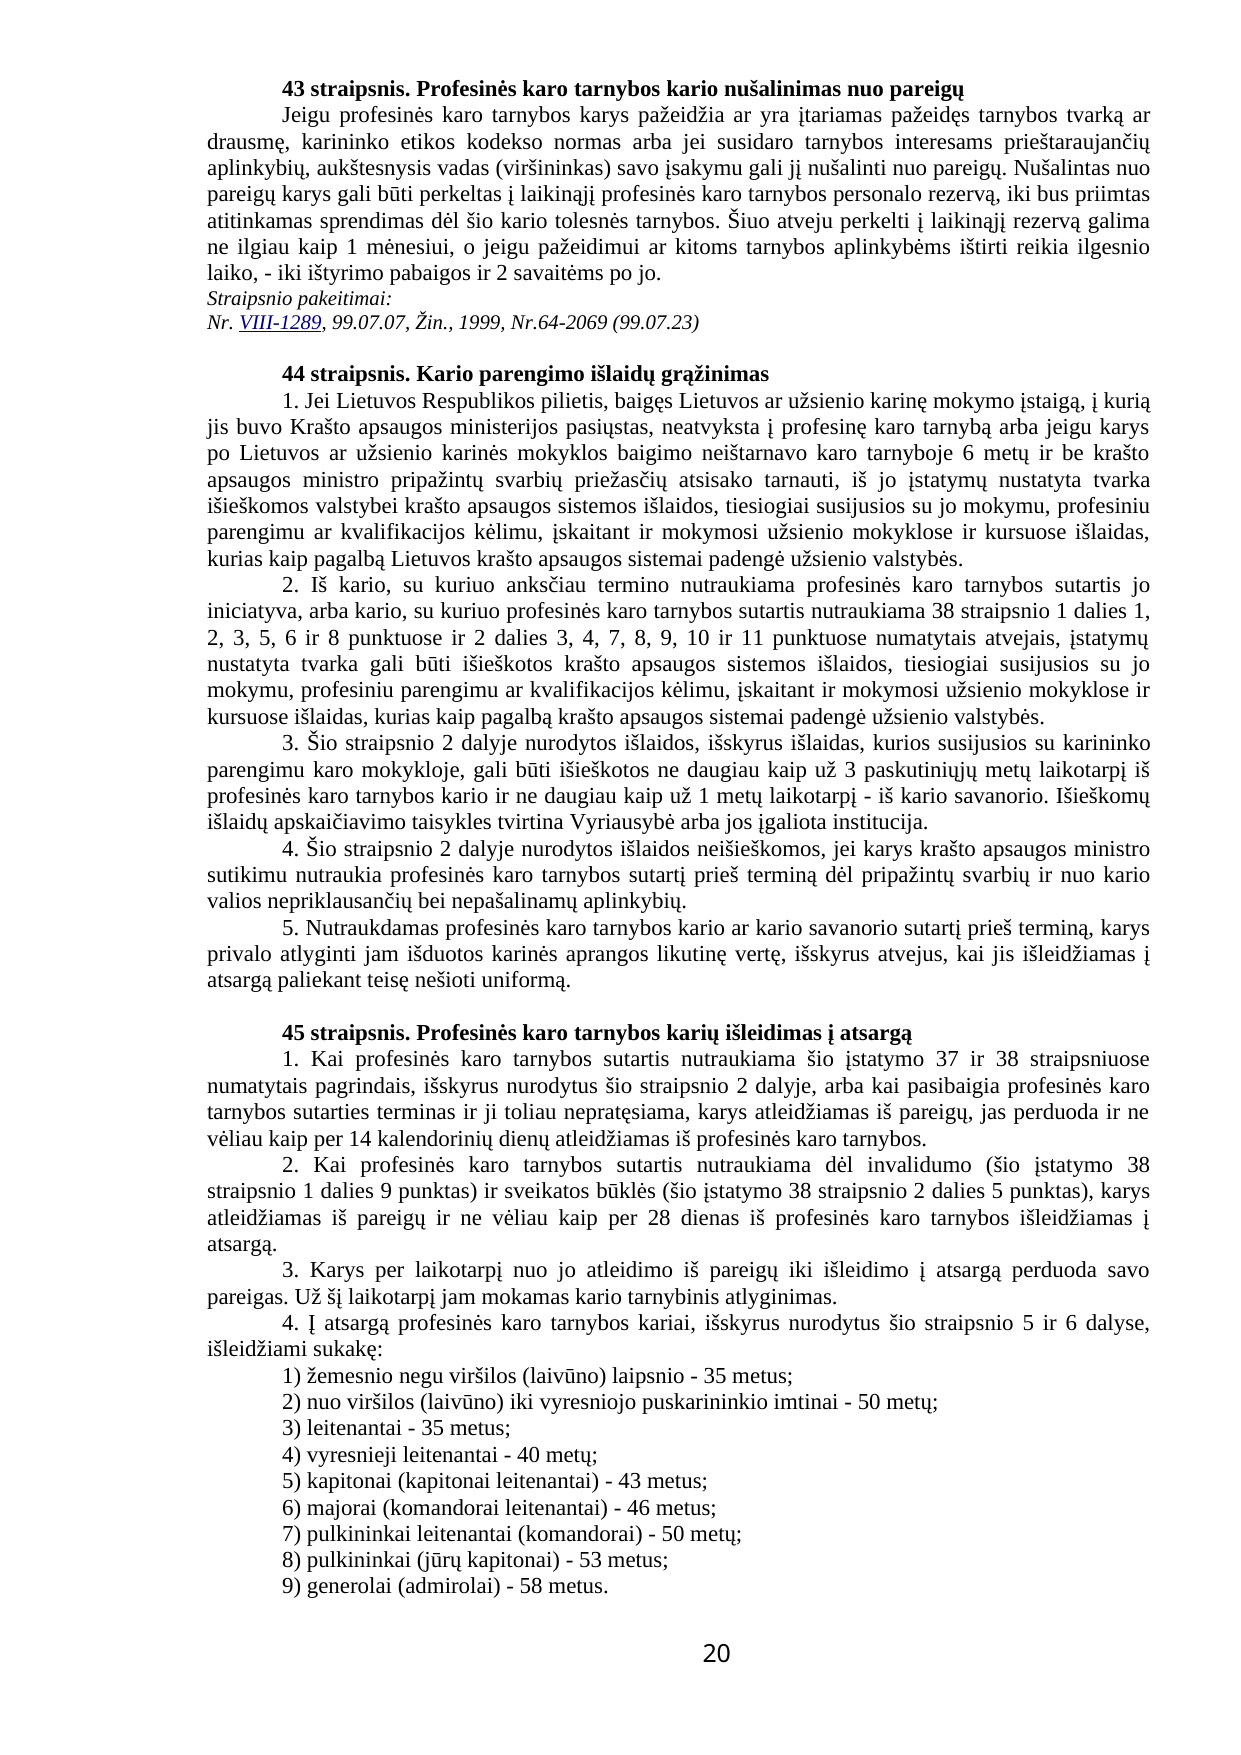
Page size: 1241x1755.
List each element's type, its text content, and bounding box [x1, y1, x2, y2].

text 1) žemesnio negu viršilos (laivūno) laipsnio - 35 metus; [207, 1362, 1152, 1388]
text 2. Kai profesinės karo tarnybos sutartis nutraukiama dėl invalidumo (šio įstatymo 38 straipsnio 1 dalies 9 punktas) ir sveikatos būklės (šio įstatymo 38 straipsnio 2 dalies 5 punktas), karys atleidžiamas iš pareigų ir ne vėliau kaip per 28 dienas iš profesinės karo tarnybos išleidžiamas į atsargą. [207, 1151, 1152, 1256]
text 7) pulkininkai leitenantai (komandorai) - 50 metų; [207, 1520, 1152, 1546]
text 45 straipsnis. Profesinės karo tarnybos karių išleidimas į atsargą [207, 1019, 1152, 1046]
text 5) kapitonai (kapitonai leitenantai) - 43 metus; [207, 1467, 1152, 1493]
text 1. Jei Lietuvos Respublikos pilietis, baigęs Lietuvos ar užsienio karinę mokymo įstaigą, į kurią jis buvo Krašto apsaugos ministerijos pasiųstas, neatvyksta į profesinę karo tarnybą arba jeigu karys po Lietuvos ar užsienio karinės mokyklos baigimo neištarnavo karo tarnyboje 6 metų ir be krašto apsaugos ministro pripažintų svarbių priežasčių atsisako tarnauti, iš jo įstatymų nustatyta tvarka išieškomos valstybei krašto apsaugos sistemos išlaidos, tiesiogiai susijusios su jo mokymu, profesiniu parengimu ar kvalifikacijos kėlimu, įskaitant ir mokymosi užsienio mokyklose ir kursuose išlaidas, kurias kaip pagalbą Lietuvos krašto apsaugos sistemai padengė užsienio valstybės. [207, 387, 1152, 571]
text 6) majorai (komandorai leitenantai) - 46 metus; [207, 1493, 1152, 1520]
text 44 straipsnis. Kario parengimo išlaidų grąžinimas [207, 360, 1152, 387]
text 4. Į atsargą profesinės karo tarnybos kariai, išskyrus nurodytus šio straipsnio 5 ir 6 dalyse, išleidžiami sukakę: [207, 1309, 1152, 1362]
text 9) generolai (admirolai) - 58 metus. [207, 1573, 1152, 1599]
text 3) leitenantai - 35 metus; [207, 1414, 1152, 1441]
text 3. Karys per laikotarpį nuo jo atleidimo iš pareigų iki išleidimo į atsargą perduoda savo pareigas. Už šį laikotarpį jam mokamas kario tarnybinis atlyginimas. [207, 1256, 1152, 1309]
text Straipsnio pakeitimai: [207, 286, 1152, 310]
text Nr. VIII-1289, 99.07.07, Žin., 1999, Nr.64-2069 (99.07.23) [207, 310, 1152, 334]
text 2) nuo viršilos (laivūno) iki vyresniojo puskarininkio imtinai - 50 metų; [207, 1388, 1152, 1414]
text 8) pulkininkai (jūrų kapitonai) - 53 metus; [207, 1546, 1152, 1573]
text 1. Kai profesinės karo tarnybos sutartis nutraukiama šio įstatymo 37 ir 38 straipsniuose numatytais pagrindais, išskyrus nurodytus šio straipsnio 2 dalyje, arba kai pasibaigia profesinės karo tarnybos sutarties terminas ir ji toliau nepratęsiama, karys atleidžiamas iš pareigų, jas perduoda ir ne vėliau kaip per 14 kalendorinių dienų atleidžiamas iš profesinės karo tarnybos. [207, 1046, 1152, 1151]
text 43 straipsnis. Profesinės karo tarnybos kario nušalinimas nuo pareigų [207, 75, 1152, 101]
text Jeigu profesinės karo tarnybos karys pažeidžia ar yra įtariamas pažeidęs tarnybos tvarką ar drausmę, karininko etikos kodekso normas arba jei susidaro tarnybos interesams prieštaraujančių aplinkybių, aukštesnysis vadas (viršininkas) savo įsakymu gali jį nušalinti nuo pareigų. Nušalintas nuo pareigų karys gali būti perkeltas į laikinąjį profesinės karo tarnybos personalo rezervą, iki bus priimtas atitinkamas sprendimas dėl šio kario tolesnės tarnybos. Šiuo atveju perkelti į laikinąjį rezervą galima ne ilgiau kaip 1 mėnesiui, o jeigu pažeidimui ar kitoms tarnybos aplinkybėms ištirti reikia ilgesnio laiko, - iki ištyrimo pabaigos ir 2 savaitėms po jo. [207, 101, 1152, 286]
text 3. Šio straipsnio 2 dalyje nurodytos išlaidos, išskyrus išlaidas, kurios susijusios su karininko parengimu karo mokykloje, gali būti išieškotos ne daugiau kaip už 3 paskutiniųjų metų laikotarpį iš profesinės karo tarnybos kario ir ne daugiau kaip už 1 metų laikotarpį - iš kario savanorio. Išieškomų išlaidų apskaičiavimo taisykles tvirtina Vyriausybė arba jos įgaliota institucija. [207, 729, 1152, 835]
text 4) vyresnieji leitenantai - 40 metų; [207, 1441, 1152, 1467]
text 5. Nutraukdamas profesinės karo tarnybos kario ar kario savanorio sutartį prieš terminą, karys privalo atlyginti jam išduotos karinės aprangos likutinę vertę, išskyrus atvejus, kai jis išleidžiamas į atsargą paliekant teisę nešioti uniformą. [207, 914, 1152, 993]
text 2. Iš kario, su kuriuo anksčiau termino nutraukiama profesinės karo tarnybos sutartis jo iniciatyva, arba kario, su kuriuo profesinės karo tarnybos sutartis nutraukiama 38 straipsnio 1 dalies 1, 2, 3, 5, 6 ir 8 punktuose ir 2 dalies 3, 4, 7, 8, 9, 10 ir 11 punktuose numatytais atvejais, įstatymų nustatyta tvarka gali būti išieškotos krašto apsaugos sistemos išlaidos, tiesiogiai susijusios su jo mokymu, profesiniu parengimu ar kvalifikacijos kėlimu, įskaitant ir mokymosi užsienio mokyklose ir kursuose išlaidas, kurias kaip pagalbą krašto apsaugos sistemai padengė užsienio valstybės. [207, 571, 1152, 729]
text 4. Šio straipsnio 2 dalyje nurodytos išlaidos neišieškomos, jei karys krašto apsaugos ministro sutikimu nutraukia profesinės karo tarnybos sutartį prieš terminą dėl pripažintų svarbių ir nuo kario valios nepriklausančių bei nepašalinamų aplinkybių. [207, 835, 1152, 914]
